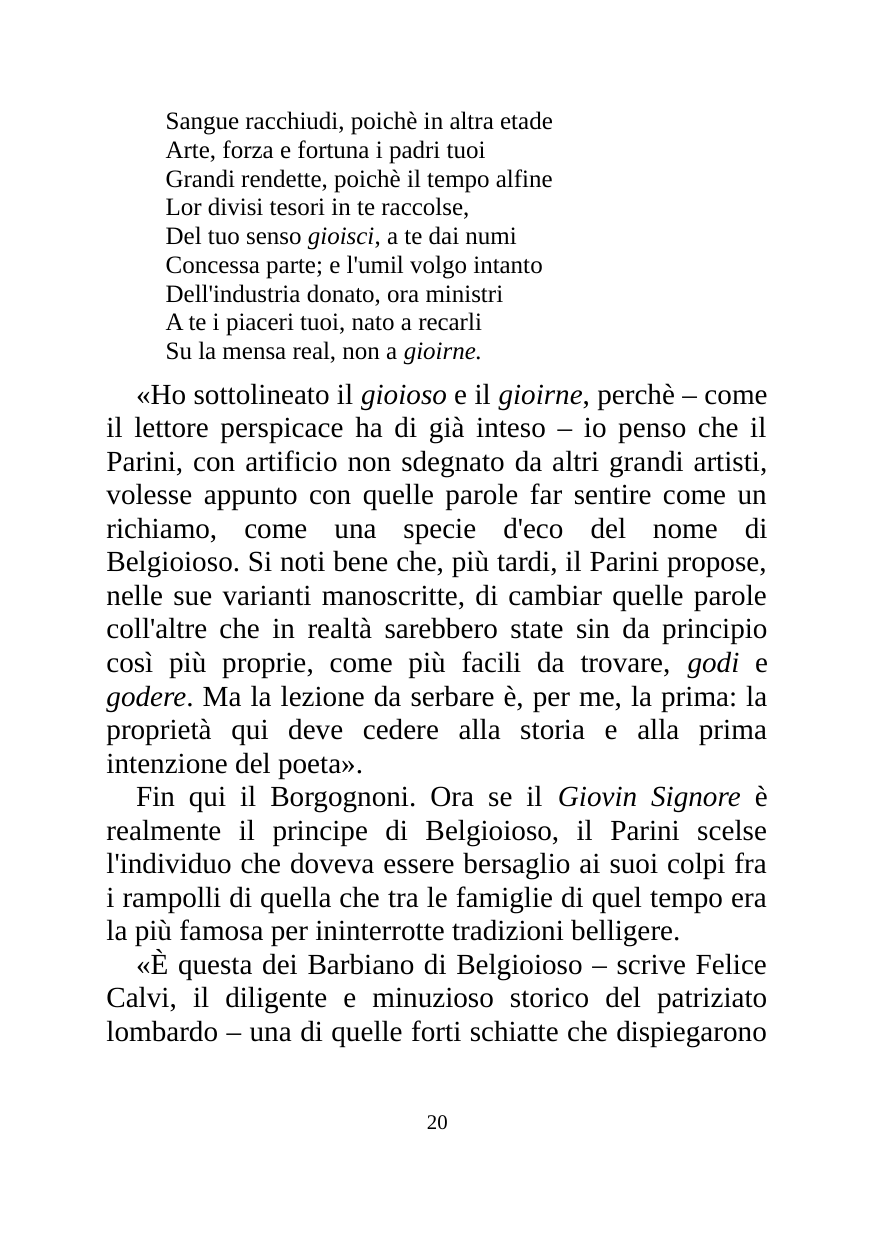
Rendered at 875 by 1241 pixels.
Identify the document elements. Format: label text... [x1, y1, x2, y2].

text Sangue racchiudi, poichè in altra etade Arte, forza e fortuna i padri tuoi Grandi rendette, poichè il tempo alfine Lor divisi tesori in te raccolse, Del tuo senso gioisci, a te dai numi Concessa parte; e l'umil volgo intanto Dell'industria donato, ora ministri A te i piaceri tuoi, nato a recarli Su la mensa real, non a gioirne. [165, 106, 768, 365]
text Fin qui il Borgognoni. Ora se il Giovin Signore è realmente il principe di Belgioioso, il Parini scelse l'individuo che doveva essere bersaglio ai suoi colpi fra i rampolli di quella che tra le famiglie di quel tempo era la più famosa per ininterrotte tradizioni belligere. [106, 779, 768, 947]
text «Ho sottolineato il gioioso e il gioirne, perchè – come il lettore perspicace ha di già inteso – io penso che il Parini, con artificio non sdegnato da altri grandi artisti, volesse appunto con quelle parole far sentire come un richiamo, come una specie d'eco del nome di Belgioioso. Si noti bene che, più tardi, il Parini propose, nelle sue varianti manoscritte, di cambiar quelle parole coll'altre che in realtà sarebbero state sin da principio così più proprie, come più facili da trovare, godi e godere. Ma la lezione da serbare è, per me, la prima: la proprietà qui deve cedere alla storia e alla prima intenzione del poeta». [106, 377, 768, 779]
text «È questa dei Barbiano di Belgioioso – scrive Felice Calvi, il diligente e minuzioso storico del patriziato lombardo – una di quelle forti schiatte che dispiegarono [106, 947, 768, 1048]
